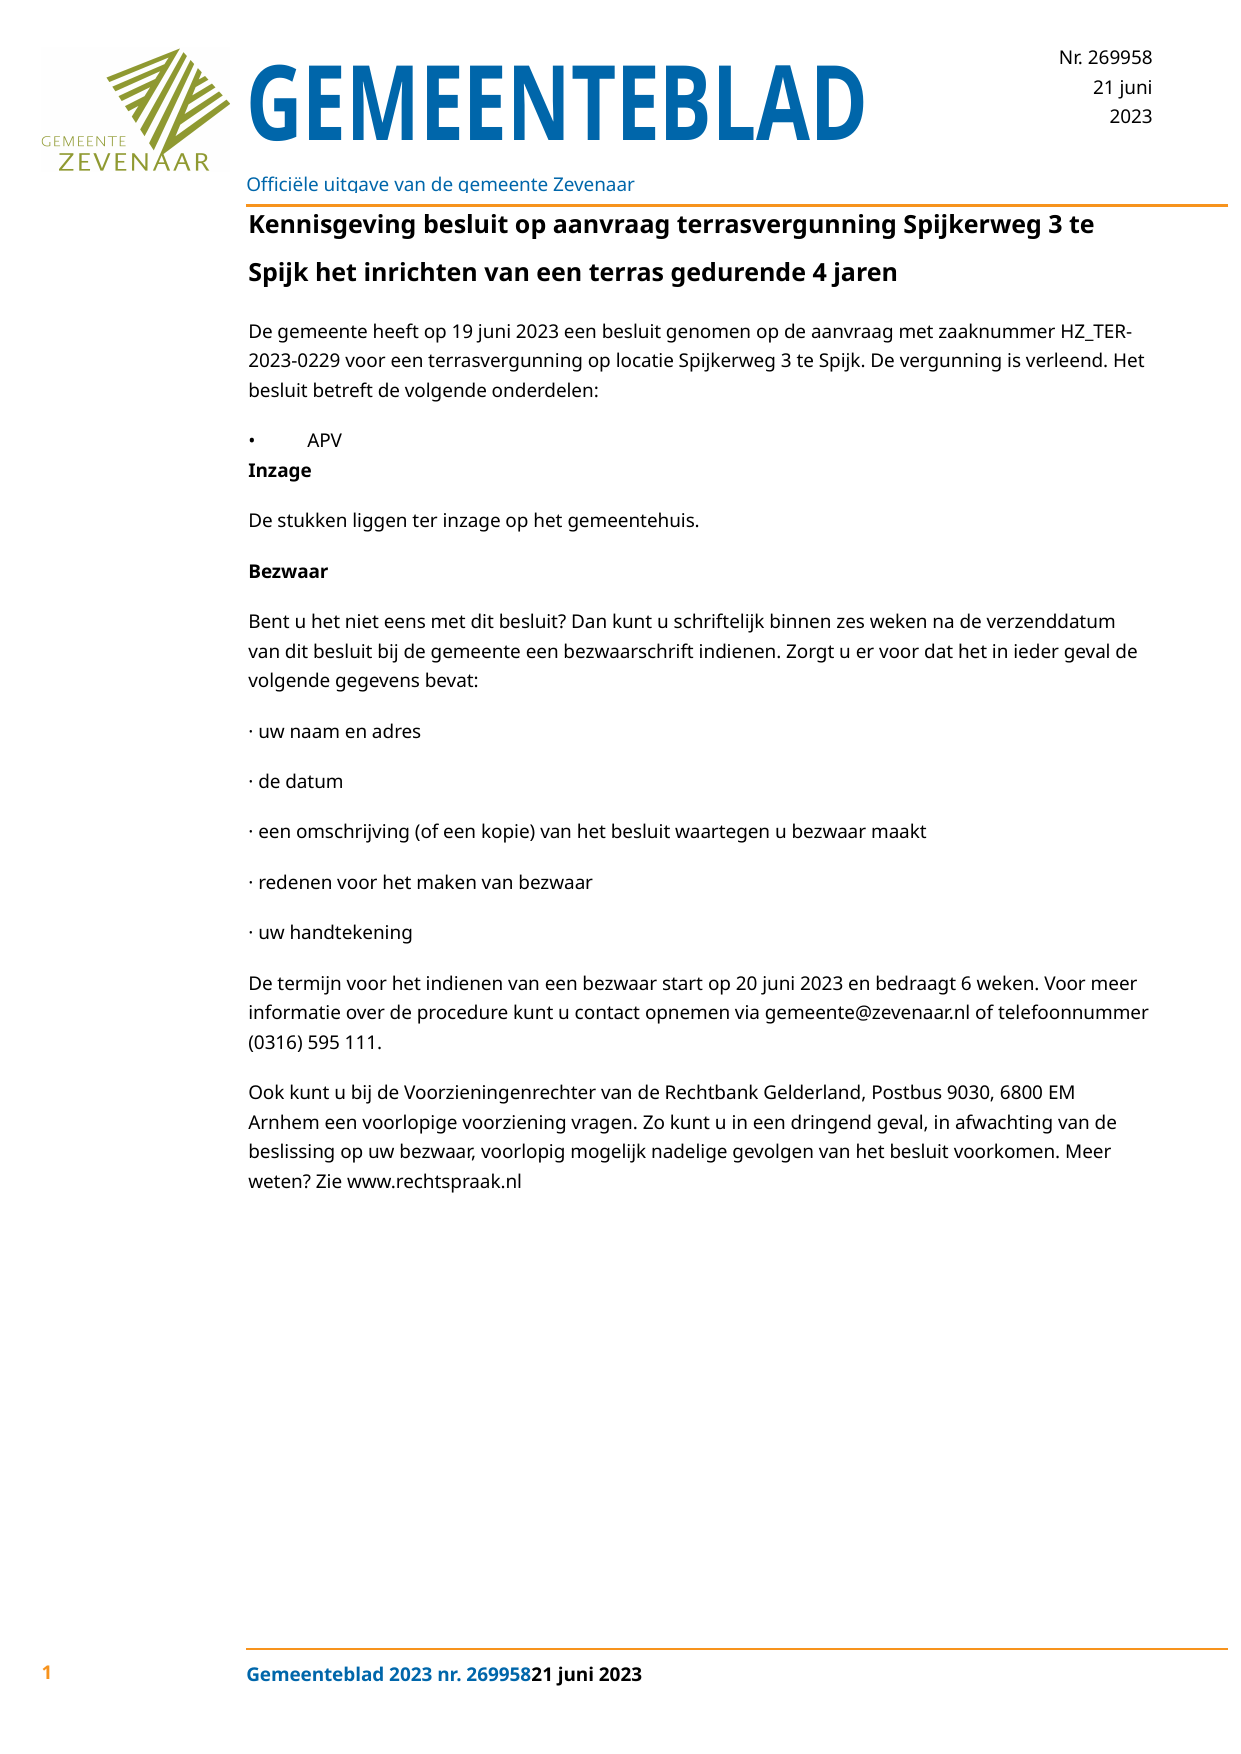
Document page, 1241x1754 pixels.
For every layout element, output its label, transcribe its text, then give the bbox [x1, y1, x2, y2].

text · de datum [248, 768, 1152, 794]
text · een omschrijving (of een kopie) van het besluit waartegen u bezwaar maakt [248, 819, 1152, 844]
text · uw naam en adres [248, 718, 1152, 744]
text · redenen voor het maken van bezwaar [248, 869, 1152, 895]
text Ook kunt u bij de Voorzieningenrechter van de Rechtbank Gelderland, Postbus 9030, 6800 EM Arnhem een voorlopige voorziening vragen. Zo kunt u in een dringend geval, in afwachting van de beslissing op uw bezwaar, voorlopig mogelijk nadelige gevolgen van het besluit voorkomen. Meer weten? Zie www.rechtspraak.nl [248, 1079, 1152, 1194]
text De stukken liggen ter inzage op het gemeentehuis. [248, 507, 1152, 533]
text De gemeente heeft op 19 juni 2023 een besluit genomen op de aanvraag met zaaknummer HZ_TER-2023-0229 voor een terrasvergunning op locatie Spijkerweg 3 te Spijk. De vergunning is verleend. Het besluit betreft de volgende onderdelen: [248, 318, 1152, 403]
text Bezwaar [248, 558, 1152, 584]
list APV [248, 427, 1152, 453]
text Kennisgeving besluit op aanvraag terrasvergunning Spijkerweg 3 te Spijk het inrichten van een terras gedurende 4 jaren [248, 207, 1152, 288]
text De termijn voor het indienen van een bezwaar start op 20 juni 2023 en bedraagt 6 weken. Voor meer informatie over de procedure kunt u contact opnemen via gemeente@zevenaar.nl of telefoonnummer (0316) 595 111. [248, 970, 1152, 1055]
text Inzage [248, 457, 1152, 483]
text Bent u het niet eens met dit besluit? Dan kunt u schriftelijk binnen zes weken na de verzenddatum van dit besluit bij de gemeente een bezwaarschrift indienen. Zorgt u er voor dat het in ieder geval de volgende gegevens bevat: [248, 608, 1152, 693]
text · uw handtekening [248, 919, 1152, 945]
picture [41, 47, 231, 172]
